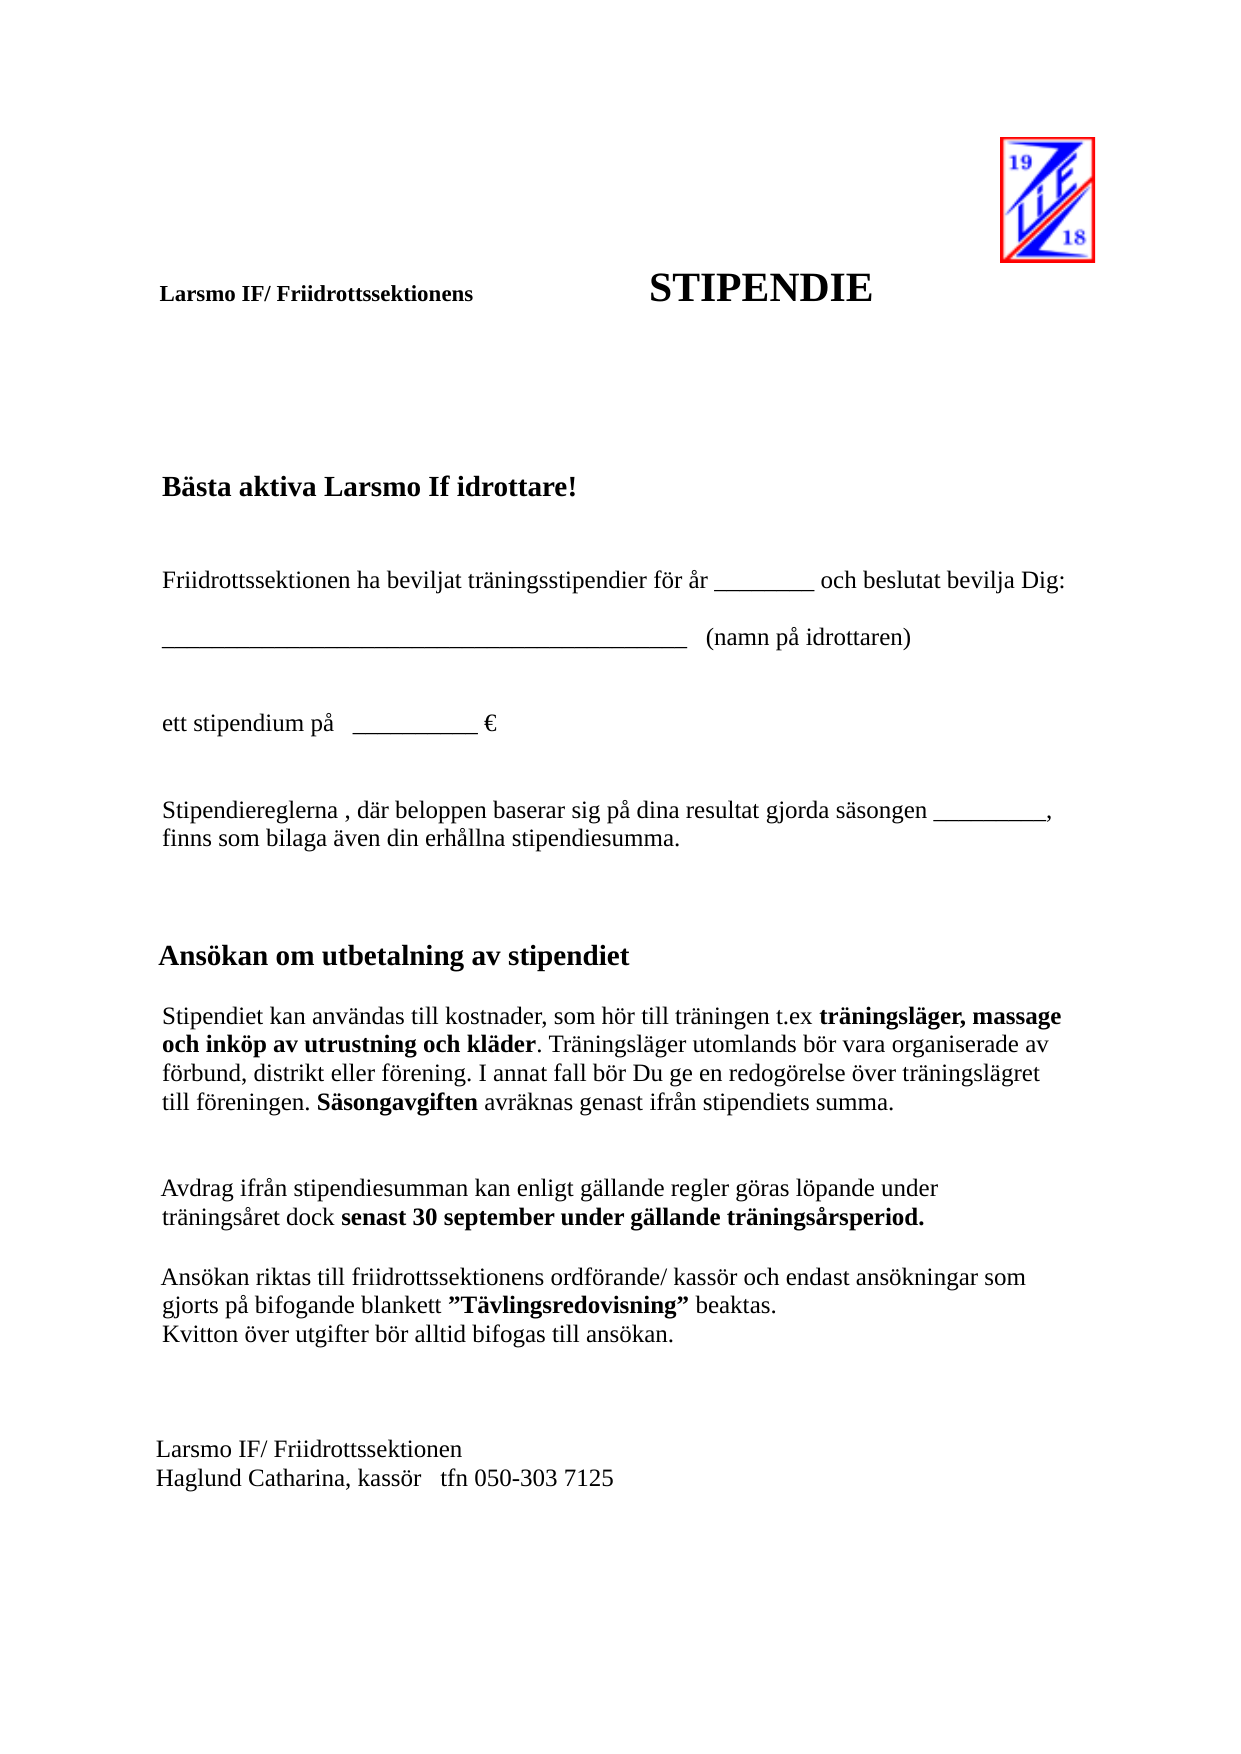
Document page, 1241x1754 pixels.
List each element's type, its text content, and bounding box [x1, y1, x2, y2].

text och inköp av utrustning och kläder. Träningsläger utomlands bör vara organiserade av [118, 1029, 1122, 1058]
text förbund, distrikt eller förening. I annat fall bör Du ge en redogörelse över träningslägret [118, 1058, 1122, 1087]
text Stipendiereglerna , där beloppen baserar sig på dina resultat gjorda säsongen _________, [118, 795, 1122, 823]
text Haglund Catharina, kassör tfn 050-303 7125 [118, 1463, 1122, 1492]
text träningsåret dock senast 30 september under gällande träningsårsperiod. [118, 1202, 1122, 1231]
text Ansökan om utbetalning av stipendiet [118, 938, 1122, 972]
text till föreningen. Säsongavgiften avräknas genast ifrån stipendiets summa. [118, 1087, 1122, 1116]
text Kvitton över utgifter bör alltid bifogas till ansökan. [118, 1319, 1122, 1348]
text Avdrag ifrån stipendiesumman kan enligt gällande regler göras löpande under [118, 1173, 1122, 1202]
text Friidrottssektionen ha beviljat träningsstipendier för år ________ och beslutat bevilja Dig: [118, 565, 1122, 593]
text Larsmo IF/ Friidrottssektionen [118, 1434, 1122, 1463]
text Bästa aktiva Larsmo If idrottare! [118, 469, 1122, 502]
text finns som bilaga även din erhållna stipendiesumma. [118, 823, 1122, 852]
text Ansökan riktas till friidrottssektionens ordförande/ kassör och endast ansökningar som [118, 1262, 1122, 1291]
text ett stipendium på __________ € [118, 708, 1122, 737]
text Stipendiet kan användas till kostnader, som hör till träningen t.ex träningsläger, massage [118, 1001, 1122, 1029]
text __________________________________________ (namn på idrottaren) [118, 622, 1122, 651]
text gjorts på bifogande blankett ”Tävlingsredovisning” beaktas. [118, 1291, 1122, 1319]
text Larsmo IF/ Friidrottssektionens STIPENDIE [118, 118, 1122, 311]
